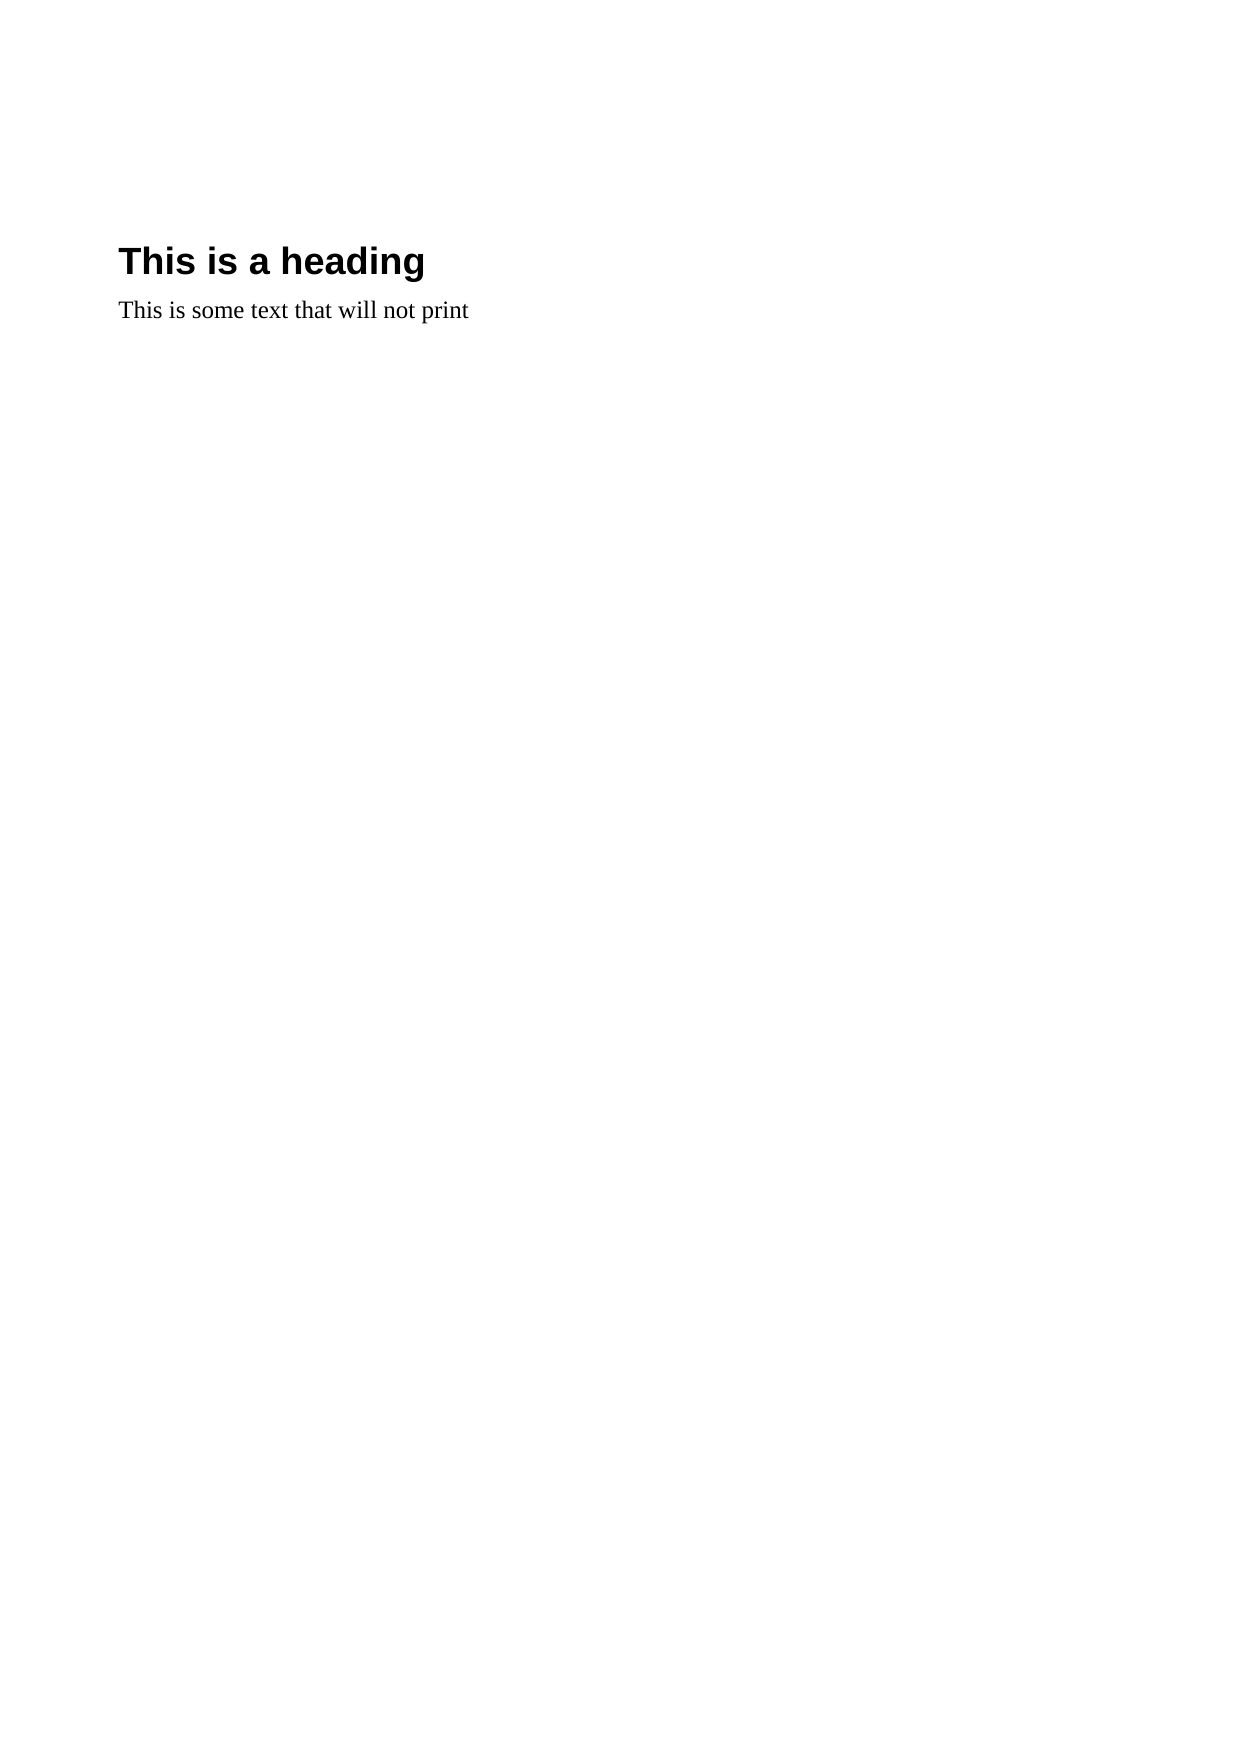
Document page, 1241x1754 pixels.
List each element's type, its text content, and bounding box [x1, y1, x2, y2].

subtitle This is a heading [118, 239, 1122, 283]
text This is some text that will not print [118, 295, 1122, 324]
